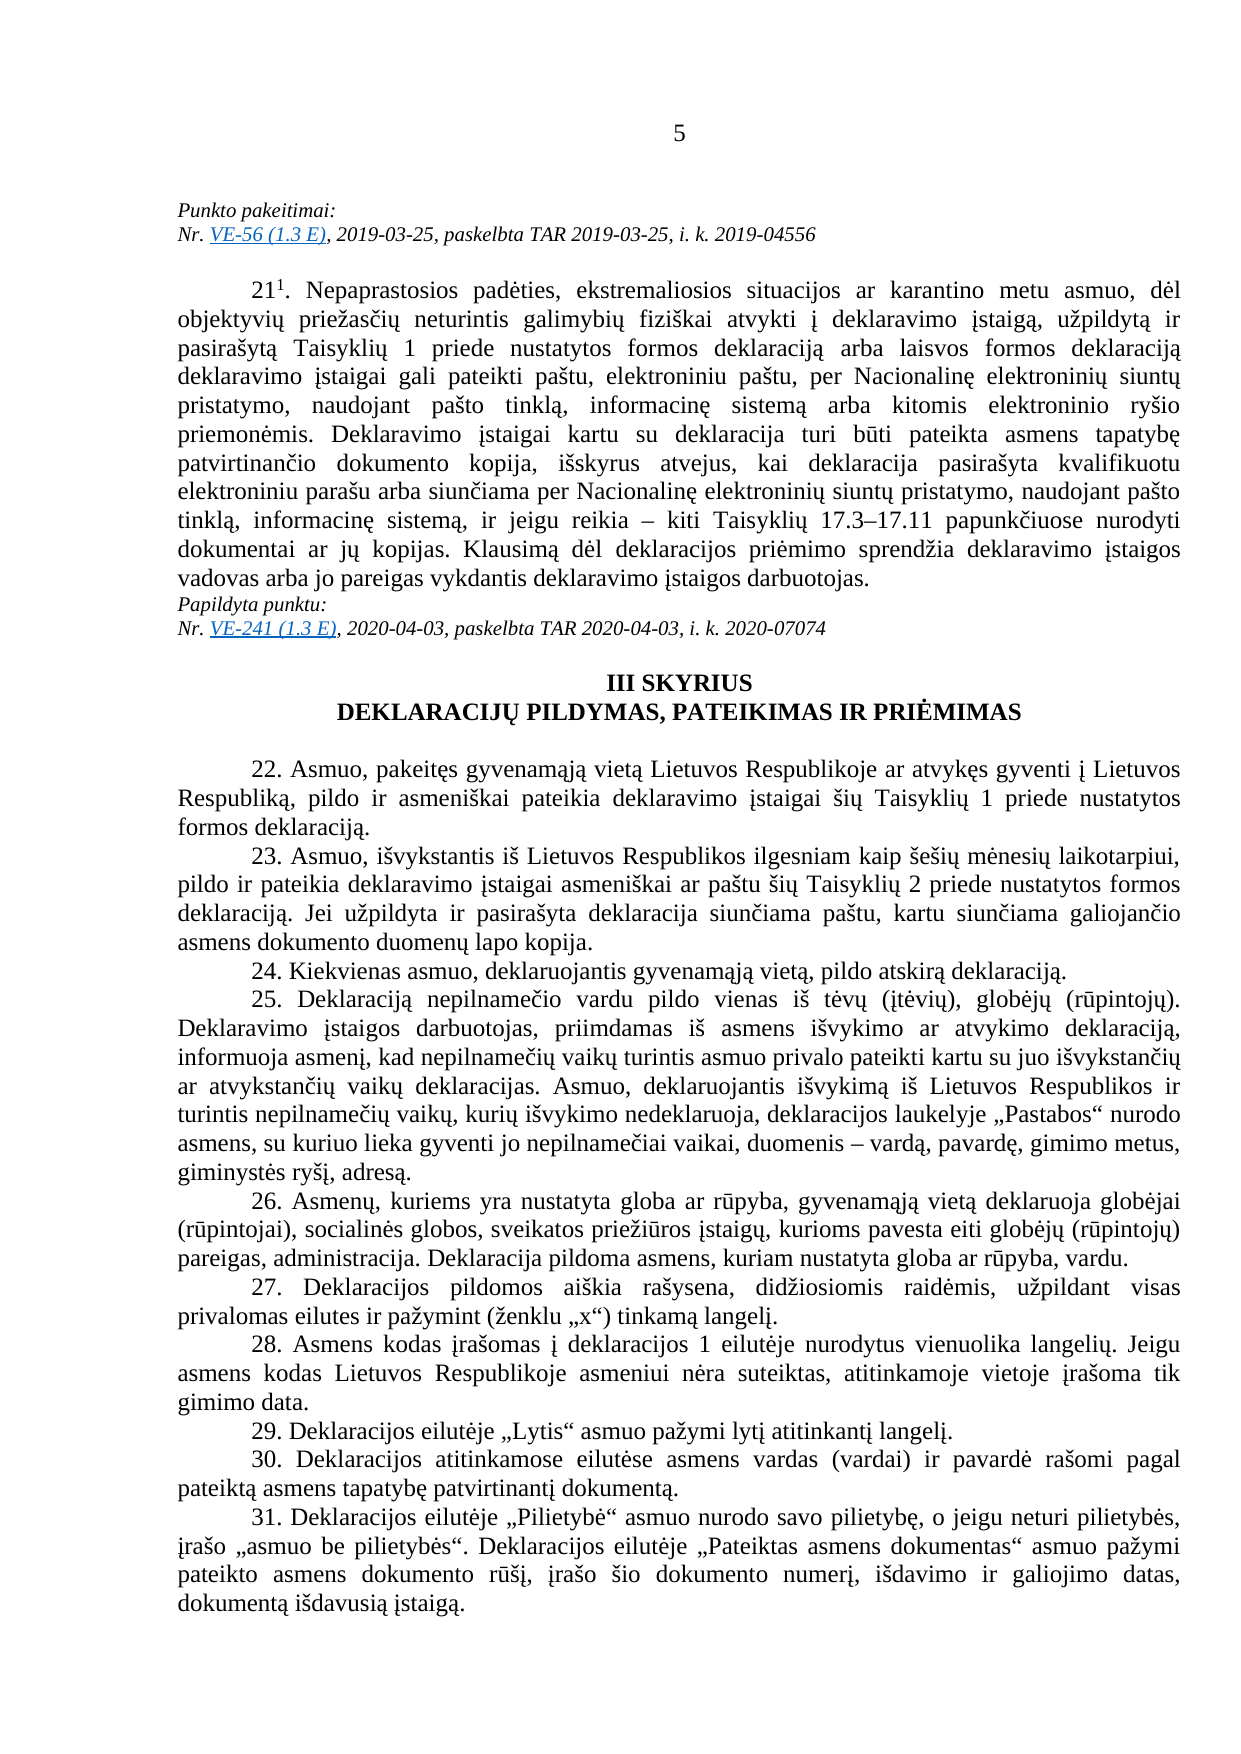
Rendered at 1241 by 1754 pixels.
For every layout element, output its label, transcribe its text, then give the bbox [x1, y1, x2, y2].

text Papildyta punktu: [177, 591, 1181, 616]
text 31. Deklaracijos eilutėje „Pilietybė“ asmuo nurodo savo pilietybę, o jeigu neturi pilietybės, įrašo „asmuo be pilietybės“. Deklaracijos eilutėje „Pateiktas asmens dokumentas“ asmuo pažymi pateikto asmens dokumento rūšį, įrašo šio dokumento numerį, išdavimo ir galiojimo datas, dokumentą išdavusią įstaigą. [177, 1502, 1181, 1617]
text Nr. VE-241 (1.3 E), 2020-04-03, paskelbta TAR 2020-04-03, i. k. 2020-07074 [177, 616, 1181, 639]
text III SKYRIUS [177, 668, 1181, 697]
text Nr. VE-56 (1.3 E), 2019-03-25, paskelbta TAR 2019-03-25, i. k. 2019-04556 [177, 222, 1181, 246]
text 30. Deklaracijos atitinkamose eilutėse asmens vardas (vardai) ir pavardė rašomi pagal pateiktą asmens tapatybę patvirtinantį dokumentą. [177, 1444, 1181, 1502]
text 23. Asmuo, išvykstantis iš Lietuvos Respublikos ilgesniam kaip šešių mėnesių laikotarpiui, pildo ir pateikia deklaravimo įstaigai asmeniškai ar paštu šių Taisyklių 2 priede nustatytos formos deklaraciją. Jei užpildyta ir pasirašyta deklaracija siunčiama paštu, kartu siunčiama galiojančio asmens dokumento duomenų lapo kopija. [177, 841, 1181, 956]
text 25. Deklaraciją nepilnamečio vardu pildo vienas iš tėvų (įtėvių), globėjų (rūpintojų). Deklaravimo įstaigos darbuotojas, priimdamas iš asmens išvykimo ar atvykimo deklaraciją, informuoja asmenį, kad nepilnamečių vaikų turintis asmuo privalo pateikti kartu su juo išvykstančių ar atvykstančių vaikų deklaracijas. Asmuo, deklaruojantis išvykimą iš Lietuvos Respublikos ir turintis nepilnamečių vaikų, kurių išvykimo nedeklaruoja, deklaracijos laukelyje „Pastabos“ nurodo asmens, su kuriuo lieka gyventi jo nepilnamečiai vaikai, duomenis – vardą, pavardę, gimimo metus, giminystės ryšį, adresą. [177, 984, 1181, 1186]
text 27. Deklaracijos pildomos aiškia rašysena, didžiosiomis raidėmis, užpildant visas privalomas eilutes ir pažymint (ženklu „x“) tinkamą langelį. [177, 1272, 1181, 1329]
text DEKLARACIJŲ PILDYMAS, PATEIKIMAS IR PRIĖMIMAS [177, 697, 1181, 726]
text Punkto pakeitimai: [177, 198, 1181, 222]
text 22. Asmuo, pakeitęs gyvenamąją vietą Lietuvos Respublikoje ar atvykęs gyventi į Lietuvos Respubliką, pildo ir asmeniškai pateikia deklaravimo įstaigai šių Taisyklių 1 priede nustatytos formos deklaraciją. [177, 754, 1181, 841]
text 24. Kiekvienas asmuo, deklaruojantis gyvenamąją vietą, pildo atskirą deklaraciją. [177, 956, 1181, 984]
text 29. Deklaracijos eilutėje „Lytis“ asmuo pažymi lytį atitinkantį langelį. [177, 1416, 1181, 1444]
text 211. Nepaprastosios padėties, ekstremaliosios situacijos ar karantino metu asmuo, dėl objektyvių priežasčių neturintis galimybių fiziškai atvykti į deklaravimo įstaigą, užpildytą ir pasirašytą Taisyklių 1 priede nustatytos formos deklaraciją arba laisvos formos deklaraciją deklaravimo įstaigai gali pateikti paštu, elektroniniu paštu, per Nacionalinę elektroninių siuntų pristatymo, naudojant pašto tinklą, informacinę sistemą arba kitomis elektroninio ryšio priemonėmis. Deklaravimo įstaigai kartu su deklaracija turi būti pateikta asmens tapatybę patvirtinančio dokumento kopija, išskyrus atvejus, kai deklaracija pasirašyta kvalifikuotu elektroniniu parašu arba siunčiama per Nacionalinę elektroninių siuntų pristatymo, naudojant pašto tinklą, informacinę sistemą, ir jeigu reikia – kiti Taisyklių 17.3–17.11 papunkčiuose nurodyti dokumentai ar jų kopijas. Klausimą dėl deklaracijos priėmimo sprendžia deklaravimo įstaigos vadovas arba jo pareigas vykdantis deklaravimo įstaigos darbuotojas. [177, 275, 1181, 591]
text 26. Asmenų, kuriems yra nustatyta globa ar rūpyba, gyvenamąją vietą deklaruoja globėjai (rūpintojai), socialinės globos, sveikatos priežiūros įstaigų, kurioms pavesta eiti globėjų (rūpintojų) pareigas, administracija. Deklaracija pildoma asmens, kuriam nustatyta globa ar rūpyba, vardu. [177, 1186, 1181, 1272]
text 28. Asmens kodas įrašomas į deklaracijos 1 eilutėje nurodytus vienuolika langelių. Jeigu asmens kodas Lietuvos Respublikoje asmeniui nėra suteiktas, atitinkamoje vietoje įrašoma tik gimimo data. [177, 1329, 1181, 1416]
